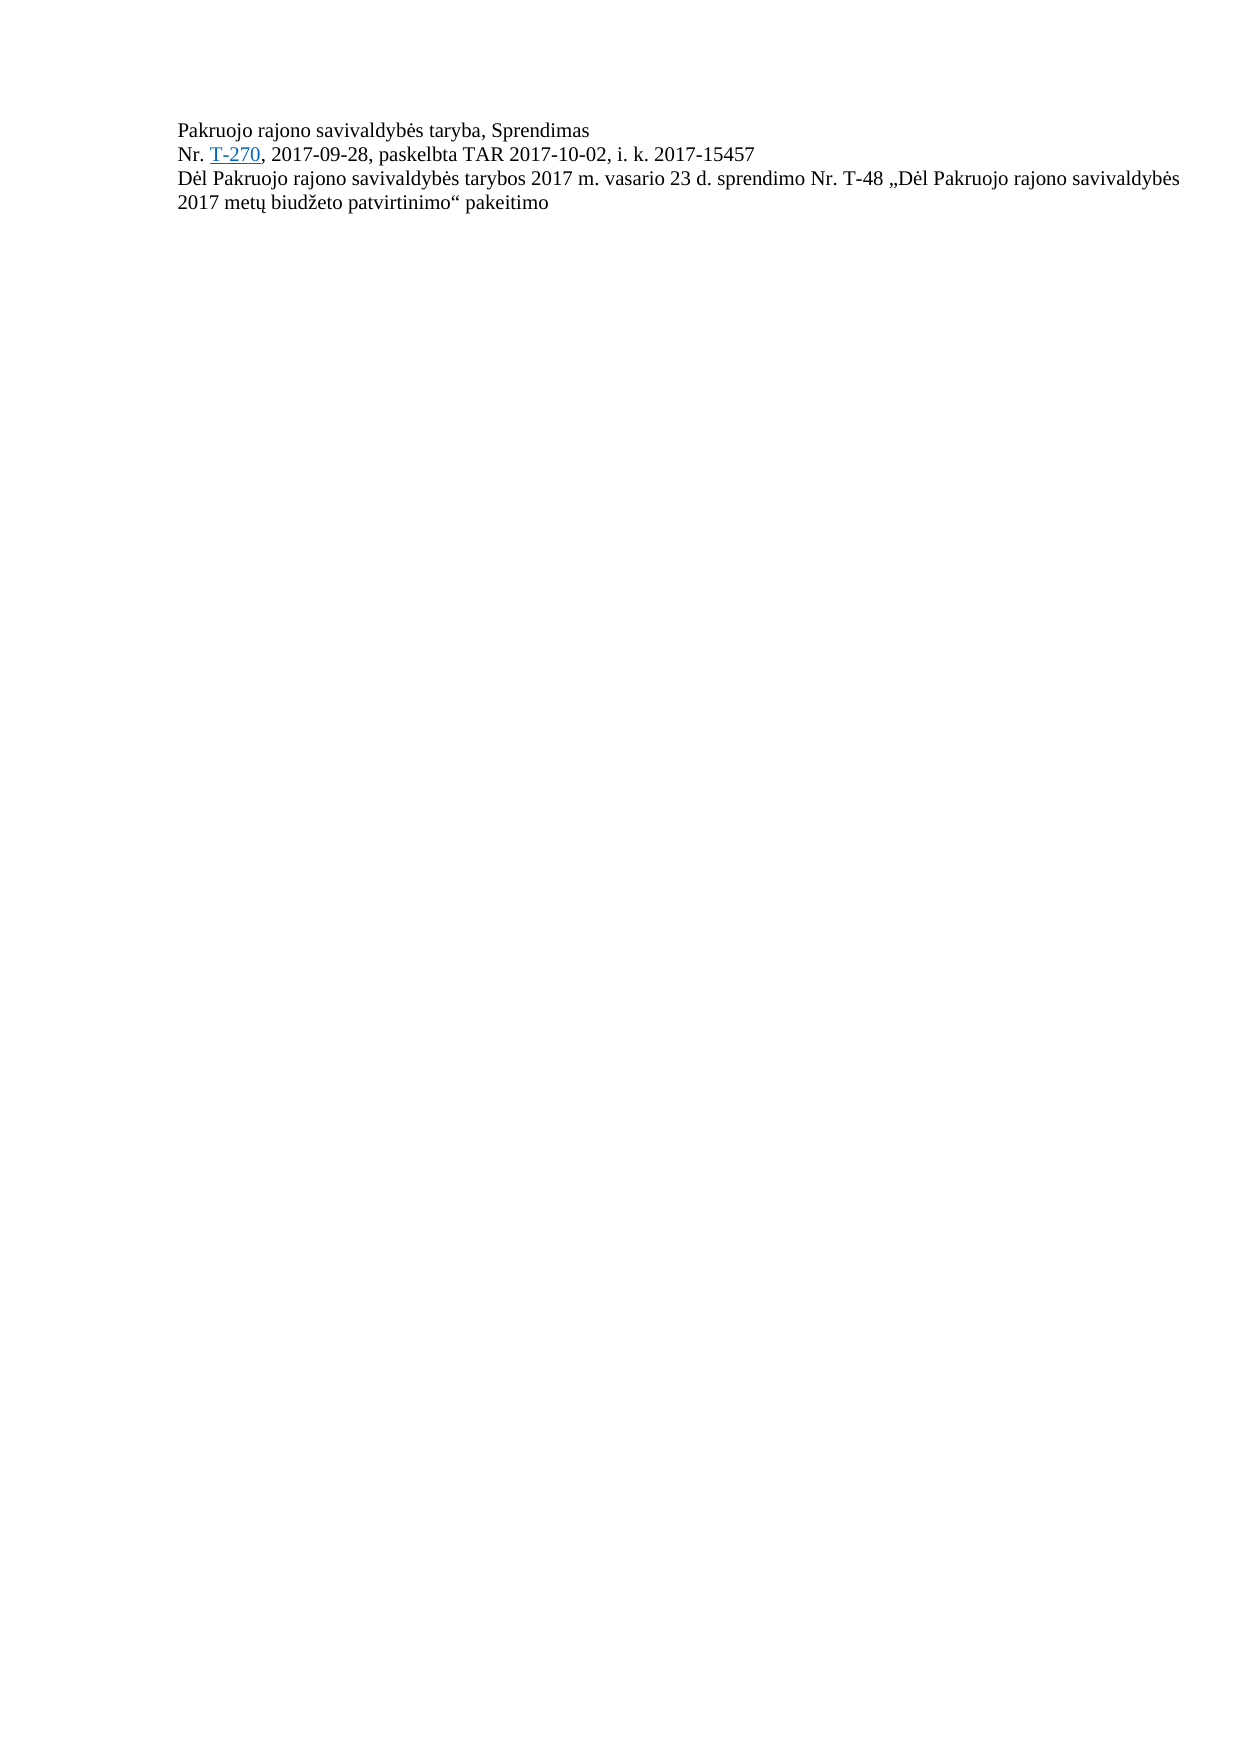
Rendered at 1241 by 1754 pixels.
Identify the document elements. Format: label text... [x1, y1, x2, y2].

text Nr. T-270, 2017-09-28, paskelbta TAR 2017-10-02, i. k. 2017-15457 [177, 142, 1181, 166]
text Dėl Pakruojo rajono savivaldybės tarybos 2017 m. vasario 23 d. sprendimo Nr. T-48 „Dėl Pakruojo rajono savivaldybės 2017 metų biudžeto patvirtinimo“ pakeitimo [177, 166, 1181, 214]
text Pakruojo rajono savivaldybės taryba, Sprendimas [177, 118, 1181, 142]
